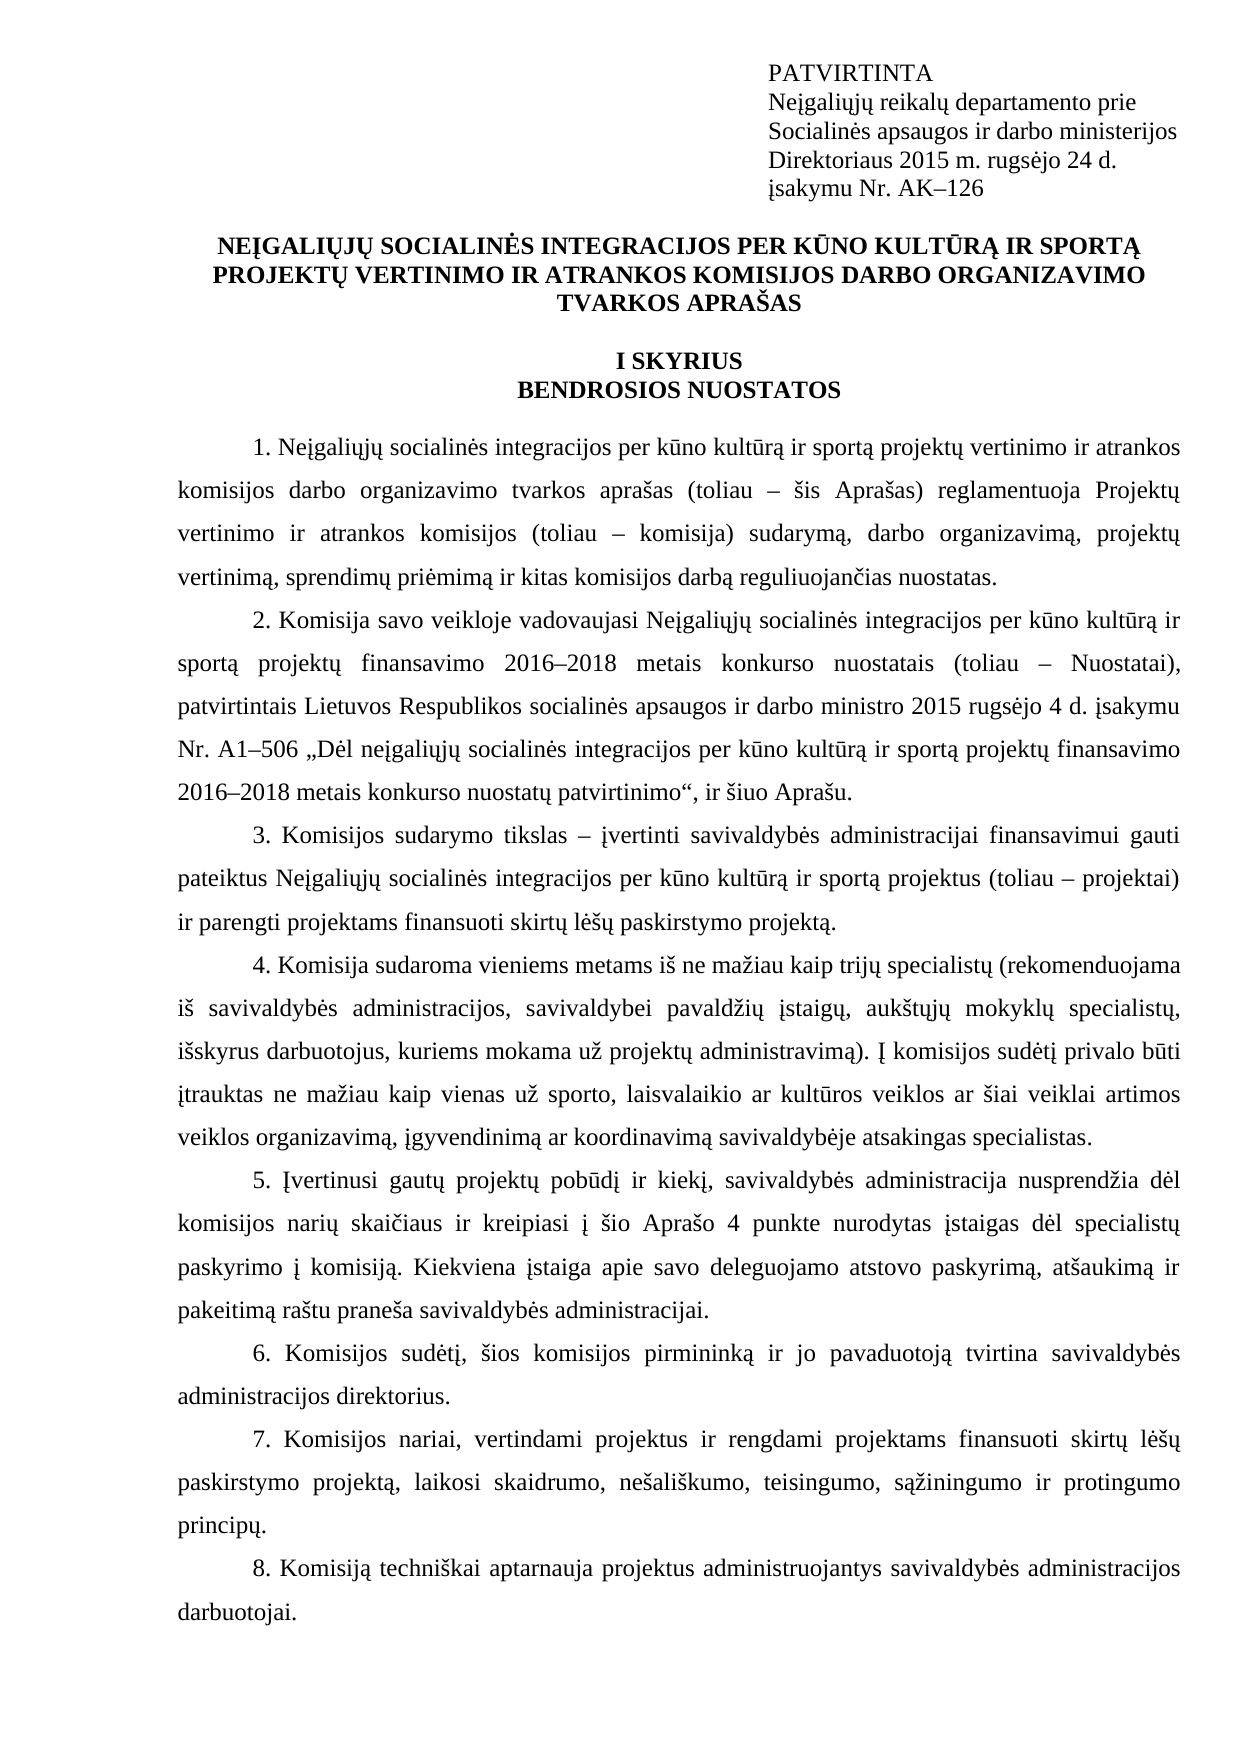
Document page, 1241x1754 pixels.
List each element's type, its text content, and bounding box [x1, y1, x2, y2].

text BENDROSIOS NUOSTATOS [177, 375, 1181, 403]
text I SKYRIUS [177, 346, 1181, 375]
text NEĮGALIŲJŲ SOCIALINĖS INTEGRACIJOS PER KŪNO KULTŪRĄ IR SPORTĄ Projektų vertinimo ir atrankos komisijos DARBO ORGANIZAVIMO TVARKOS APRAŠAS [177, 231, 1181, 317]
text Neįgaliųjų reikalų departamento prie [768, 87, 1181, 116]
text 1. Neįgaliųjų socialinės integracijos per kūno kultūrą ir sportą projektų vertinimo ir atrankos komisijos darbo organizavimo tvarkos aprašas (toliau – šis Aprašas) reglamentuoja Projektų vertinimo ir atrankos komisijos (toliau – komisija) sudarymą, darbo organizavimą, projektų vertinimą, sprendimų priėmimą ir kitas komisijos darbą reguliuojančias nuostatas. [177, 432, 1181, 590]
text Direktoriaus 2015 m. rugsėjo 24 d. [768, 145, 1181, 173]
text 6. Komisijos sudėtį, šios komisijos pirmininką ir jo pavaduotoją tvirtina savivaldybės administracijos direktorius. [177, 1338, 1181, 1410]
text 2. Komisija savo veikloje vadovaujasi Neįgaliųjų socialinės integracijos per kūno kultūrą ir sportą projektų finansavimo 2016–2018 metais konkurso nuostatais (toliau – Nuostatai), patvirtintais Lietuvos Respublikos socialinės apsaugos ir darbo ministro 2015 rugsėjo 4 d. įsakymu Nr. A1–506 „Dėl neįgaliųjų socialinės integracijos per kūno kultūrą ir sportą projektų finansavimo 2016–2018 metais konkurso nuostatų patvirtinimo“, ir šiuo Aprašu. [177, 605, 1181, 806]
text 5. Įvertinusi gautų projektų pobūdį ir kiekį, savivaldybės administracija nusprendžia dėl komisijos narių skaičiaus ir kreipiasi į šio Aprašo 4 punkte nurodytas įstaigas dėl specialistų paskyrimo į komisiją. Kiekviena įstaiga apie savo deleguojamo atstovo paskyrimą, atšaukimą ir pakeitimą raštu praneša savivaldybės administracijai. [177, 1165, 1181, 1323]
text PATVIRTINTA [768, 58, 1181, 87]
text įsakymu Nr. AK–126 [768, 173, 1181, 202]
text Socialinės apsaugos ir darbo ministerijos [768, 116, 1181, 145]
text 4. Komisija sudaroma vieniems metams iš ne mažiau kaip trijų specialistų (rekomenduojama iš savivaldybės administracijos, savivaldybei pavaldžių įstaigų, aukštųjų mokyklų specialistų, išskyrus darbuotojus, kuriems mokama už projektų administravimą). Į komisijos sudėtį privalo būti įtrauktas ne mažiau kaip vienas už sporto, laisvalaikio ar kultūros veiklos ar šiai veiklai artimos veiklos organizavimą, įgyvendinimą ar koordinavimą savivaldybėje atsakingas specialistas. [177, 950, 1181, 1151]
text 8. Komisiją techniškai aptarnauja projektus administruojantys savivaldybės administracijos darbuotojai. [177, 1553, 1181, 1625]
text 7. Komisijos nariai, vertindami projektus ir rengdami projektams finansuoti skirtų lėšų paskirstymo projektą, laikosi skaidrumo, nešališkumo, teisingumo, sąžiningumo ir protingumo principų. [177, 1424, 1181, 1539]
text 3. Komisijos sudarymo tikslas – įvertinti savivaldybės administracijai finansavimui gauti pateiktus Neįgaliųjų socialinės integracijos per kūno kultūrą ir sportą projektus (toliau – projektai) ir parengti projektams finansuoti skirtų lėšų paskirstymo projektą. [177, 820, 1181, 935]
